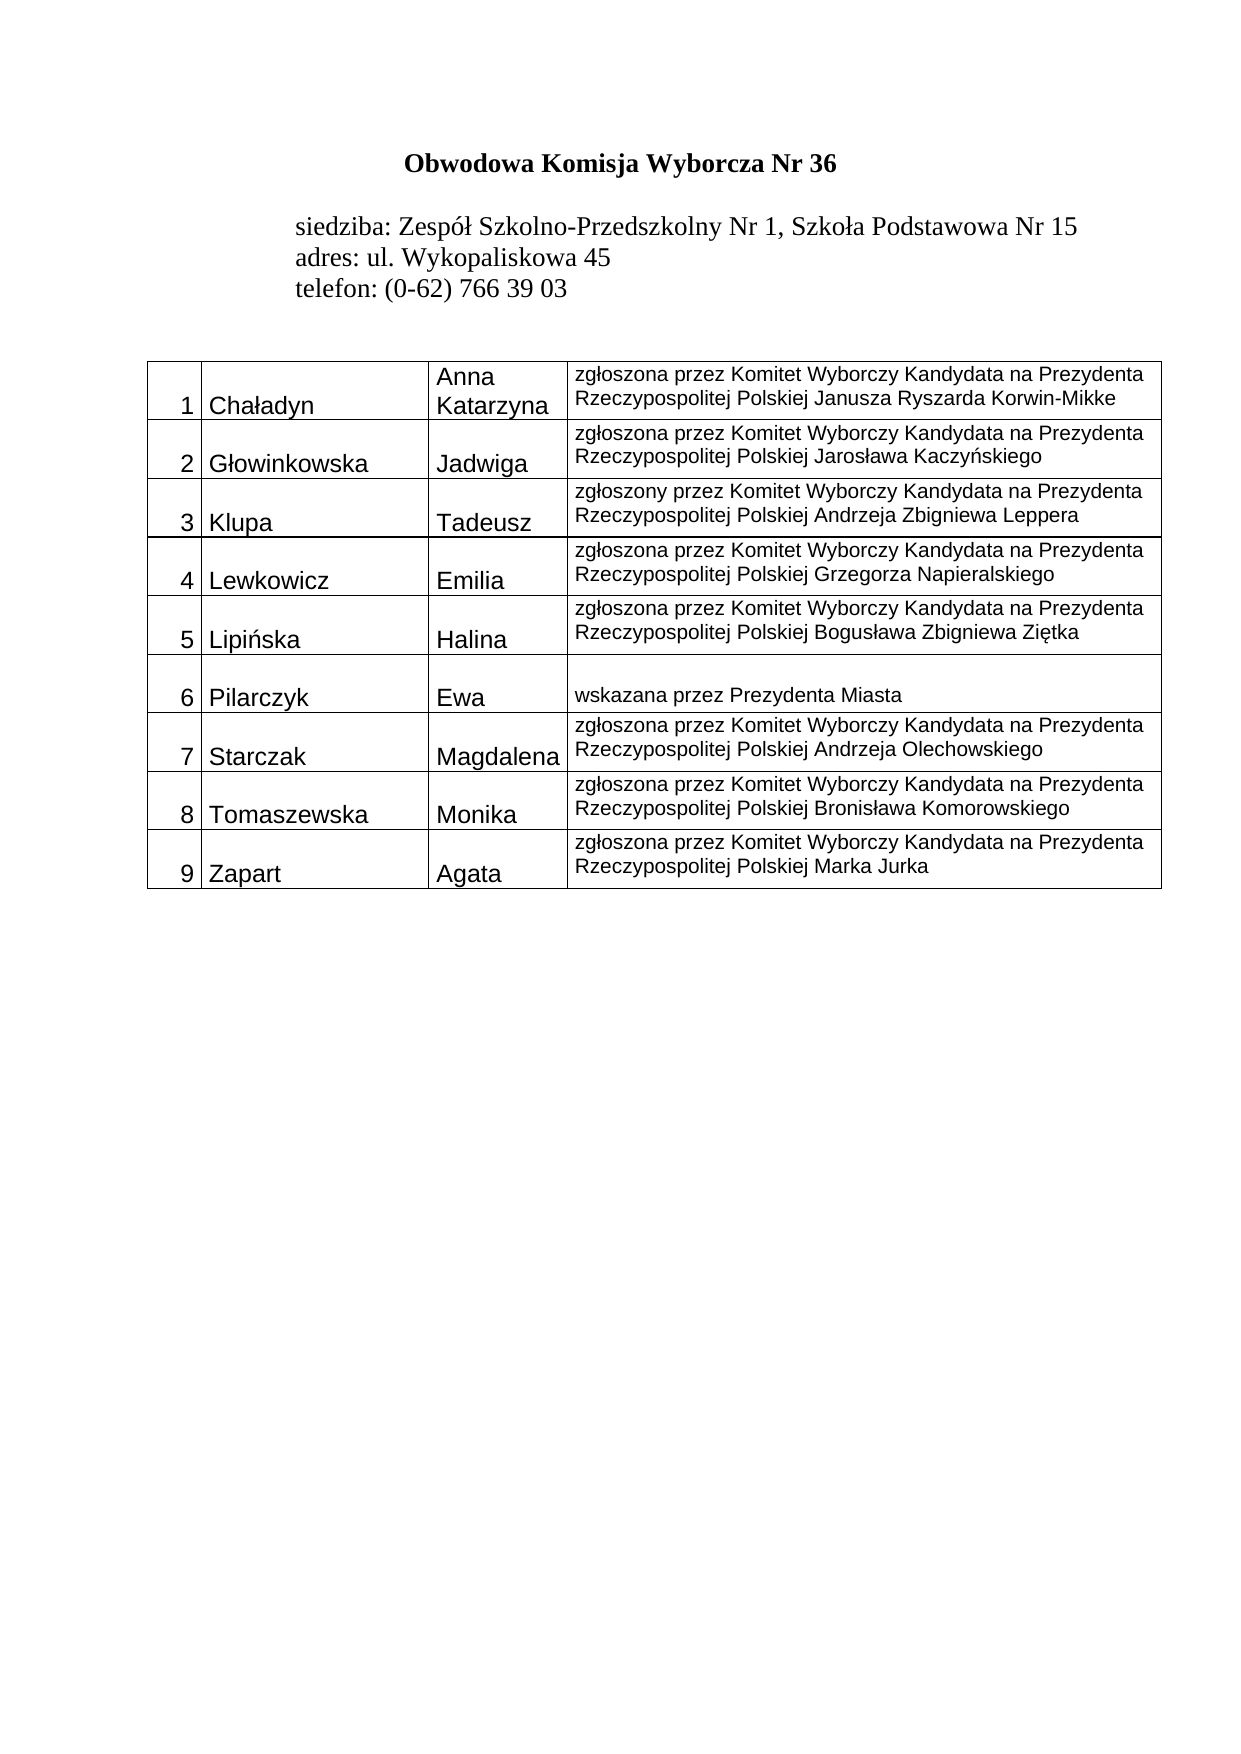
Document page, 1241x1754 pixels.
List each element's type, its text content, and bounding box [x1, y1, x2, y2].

table_cell Tomaszewska [202, 772, 428, 829]
table_cell 6 [148, 655, 201, 712]
table_cell Starczak [202, 713, 428, 771]
table_cell 7 [148, 713, 201, 771]
table_cell zgłoszona przez Komitet Wyborczy Kandydata na Prezydenta Rzeczypospolitej Polskiej Grzegorza Napieralskiego [568, 538, 1161, 595]
table_cell zgłoszona przez Komitet Wyborczy Kandydata na Prezydenta Rzeczypospolitej Polskiej Andrzeja Olechowskiego [568, 713, 1161, 771]
table_cell Magdalena [429, 713, 567, 771]
table_header 1 [148, 362, 201, 419]
table_cell 2 [148, 420, 201, 478]
table_cell zgłoszona przez Komitet Wyborczy Kandydata na Prezydenta Rzeczypospolitej Polskiej Bronisława Komorowskiego [568, 772, 1161, 829]
table_cell 4 [148, 538, 201, 595]
table_cell Zapart [202, 830, 428, 888]
table_cell wskazana przez Prezydenta Miasta [568, 655, 1161, 712]
table_cell zgłoszona przez Komitet Wyborczy Kandydata na Prezydenta Rzeczypospolitej Polskiej Bogusława Zbigniewa Ziętka [568, 596, 1161, 653]
table_cell Głowinkowska [202, 420, 428, 478]
table_cell Tadeusz [429, 479, 567, 536]
table_cell zgłoszona przez Komitet Wyborczy Kandydata na Prezydenta Rzeczypospolitej Polskiej Marka Jurka [568, 830, 1161, 888]
text adres: ul. Wykopaliskowa 45 [148, 241, 1093, 272]
table_cell Monika [429, 772, 567, 829]
table_cell Lewkowicz [202, 538, 428, 595]
table_cell 3 [148, 479, 201, 536]
table_cell Ewa [429, 655, 567, 712]
table_cell Halina [429, 596, 567, 653]
table_cell Agata [429, 830, 567, 888]
table_cell 5 [148, 596, 201, 653]
table_cell Pilarczyk [202, 655, 428, 712]
table_cell Jadwiga [429, 420, 567, 478]
text Obwodowa Komisja Wyborcza Nr 36 [148, 148, 1093, 179]
table_cell zgłoszony przez Komitet Wyborczy Kandydata na Prezydenta Rzeczypospolitej Polskiej Andrzeja Zbigniewa Leppera [568, 479, 1161, 536]
table_cell Klupa [202, 479, 428, 536]
text telefon: (0-62) 766 39 03 [221, 272, 1093, 303]
text siedziba: Zespół Szkolno-Przedszkolny Nr 1, Szkoła Podstawowa Nr 15 [295, 210, 1093, 241]
table_header Chaładyn [202, 362, 428, 419]
table_cell Lipińska [202, 596, 428, 653]
table_header Anna Katarzyna [429, 362, 567, 419]
table_cell 9 [148, 830, 201, 888]
table_cell Emilia [429, 538, 567, 595]
table_cell 8 [148, 772, 201, 829]
table_cell zgłoszona przez Komitet Wyborczy Kandydata na Prezydenta Rzeczypospolitej Polskiej Jarosława Kaczyńskiego [568, 420, 1161, 478]
table_header zgłoszona przez Komitet Wyborczy Kandydata na Prezydenta Rzeczypospolitej Polskiej Janusza Ryszarda Korwin-Mikke [568, 362, 1161, 419]
